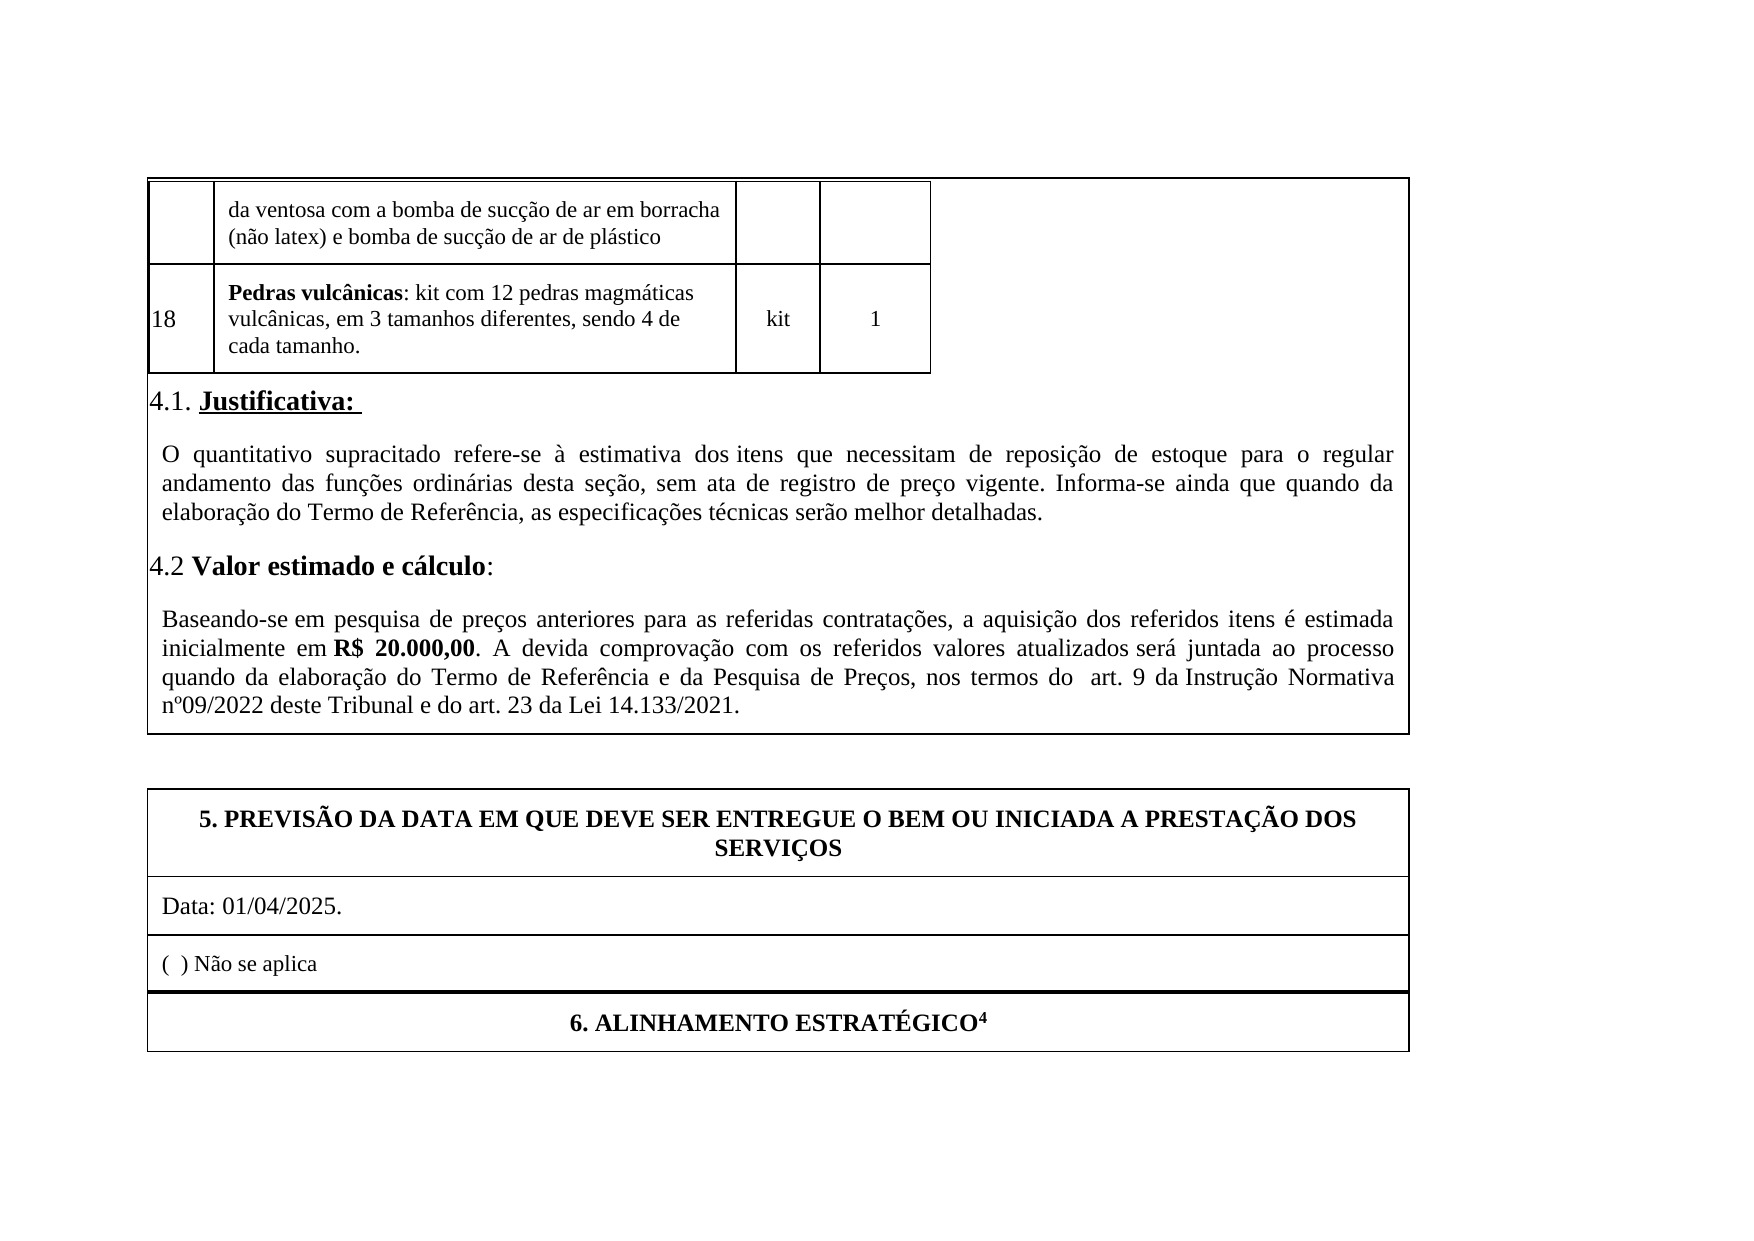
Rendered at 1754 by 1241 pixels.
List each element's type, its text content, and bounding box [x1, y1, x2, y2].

table_cell kit [737, 265, 819, 372]
table_cell Data: 01/04/2025. [148, 877, 1408, 934]
table_cell 4.1. Justificativa: O quantitativo supracitado refere-se à estimativa dos itens que necessitam de reposição de estoque para o regular andamento das funções ordinárias desta seção, sem ata de registro de preço vigente. Informa-se ainda que quando da elaboração do Termo de Referência, as especificações técnicas serão melhor detalhadas. 4.2 Valor estimado e cálculo: Baseando-se em pesquisa de preços anteriores para as referidas contratações, a aquisição dos referidos itens é estimada inicialmente em R$ 20.000,00. A devida comprovação com os referidos valores atualizados será juntada ao processo quando da elaboração do Termo de Referência e da Pesquisa de Preços, nos termos do art. 9 da Instrução Normativa nº09/2022 deste Tribunal e do art. 23 da Lei 14.133/2021. [148, 179, 1408, 733]
table_cell Pedras vulcânicas: kit com 12 pedras magmáticas vulcânicas, em 3 tamanhos diferentes, sendo 4 de cada tamanho. [215, 265, 735, 372]
table_cell [737, 182, 819, 263]
table_header 6. ALINHAMENTO ESTRATÉGICO4 [148, 994, 1408, 1051]
table_cell [150, 182, 213, 263]
table_cell 18 [150, 265, 213, 372]
table_cell [821, 182, 930, 263]
table_cell ( ) Não se aplica [148, 936, 1408, 990]
table_header 5. PREVISÃO DA DATA EM QUE DEVE SER ENTREGUE O BEM OU INICIADA A PRESTAÇÃO DOS SERVIÇOS [148, 790, 1408, 876]
table_cell da ventosa com a bomba de sucção de ar em borracha (não latex) e bomba de sucção de ar de plástico [215, 182, 735, 263]
table_cell 1 [821, 265, 930, 372]
